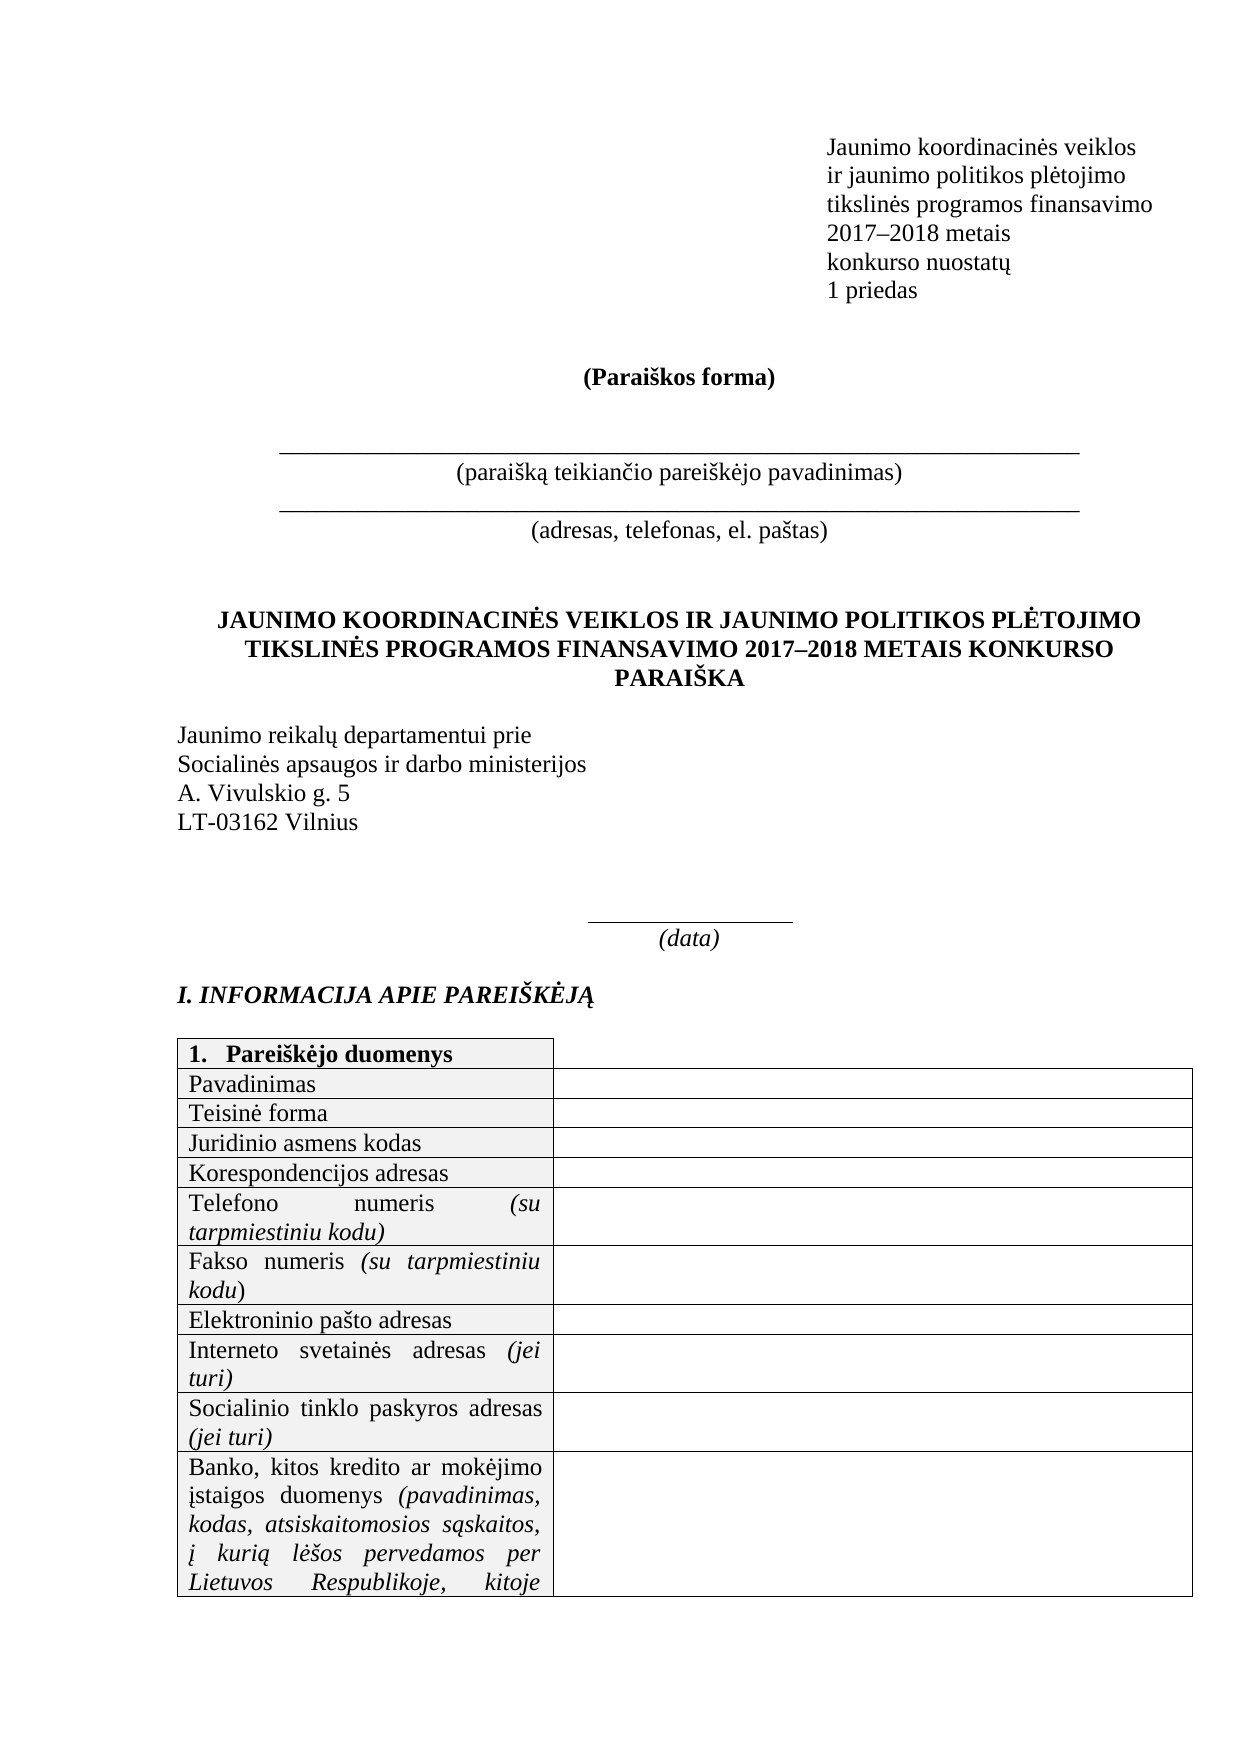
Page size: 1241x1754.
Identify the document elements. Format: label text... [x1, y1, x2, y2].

table_header [554, 1038, 1193, 1068]
table_cell [554, 1069, 1192, 1097]
table_cell Juridinio asmens kodas [178, 1128, 553, 1157]
table_cell Elektroninio pašto adresas [178, 1305, 553, 1334]
text (adresas, telefonas, el. paštas) [177, 515, 1182, 543]
text ________________________________________________________________ [177, 428, 1182, 457]
text A. Vivulskio g. 5 [177, 778, 1182, 807]
table_cell [554, 1335, 1192, 1392]
table_header 1. Pareiškėjo duomenys [178, 1039, 553, 1068]
table_cell [554, 1452, 1192, 1596]
text konkurso nuostatų [827, 247, 1182, 276]
table_cell [554, 1158, 1192, 1187]
table_cell Socialinio tinklo paskyros adresas (jei turi) [178, 1393, 553, 1451]
text LT-03162 Vilnius [177, 807, 1182, 836]
text ________________________________________________________________ [177, 486, 1182, 515]
table_cell [177, 922, 382, 952]
table_header [998, 893, 1203, 922]
table_cell [998, 922, 1203, 952]
table_cell [554, 1099, 1192, 1127]
table_cell [554, 1246, 1192, 1304]
table_cell [554, 1128, 1192, 1157]
text 1 priedas [827, 276, 1182, 304]
text Jaunimo koordinacinės veiklos [827, 132, 1182, 161]
table_header [382, 893, 587, 922]
table_header [588, 893, 793, 922]
table_cell Banko, kitos kredito ar mokėjimo įstaigos duomenys (pavadinimas, kodas, atsiskaitomosios sąskaitos, į kurią lėšos pervedamos per Lietuvos Respublikoje, kitoje [178, 1452, 553, 1596]
text ir jaunimo politikos plėtojimo [827, 161, 1182, 189]
text (Paraiškos forma) [177, 362, 1182, 391]
table_cell Korespondencijos adresas [178, 1158, 553, 1187]
table_cell (data) [588, 923, 793, 952]
text I. INFORMACIJA APIE PAREIŠKĖJĄ [177, 980, 1182, 1009]
table_cell Interneto svetainės adresas (jei turi) [178, 1335, 553, 1392]
table_cell Fakso numeris (su tarpmiestiniu kodu) [178, 1246, 553, 1304]
table_cell [554, 1188, 1192, 1245]
table_header [793, 893, 998, 922]
table_cell Telefono numeris (su tarpmiestiniu kodu) [178, 1188, 553, 1245]
text tikslinės programos finansavimo [827, 189, 1182, 218]
table_cell [554, 1305, 1192, 1334]
table_cell Pavadinimas [178, 1069, 553, 1097]
table_cell Teisinė forma [178, 1099, 553, 1127]
text 2017–2018 metais [827, 218, 1182, 247]
text JAUNIMO KOORDINACINĖS VEIKLOS IR JAUNIMO POLITIKOS PLĖTOJIMO TIKSLINĖS PROGRAMOS FINANSAVIMO 2017–2018 METAIS KONKURSO PARAIŠKA [177, 606, 1182, 692]
text (paraišką teikiančio pareiškėjo pavadinimas) [177, 457, 1182, 486]
table_header [177, 893, 382, 922]
table_cell [554, 1393, 1192, 1451]
text Jaunimo reikalų departamentui prie Socialinės apsaugos ir darbo ministerijos [177, 721, 1182, 778]
table_cell [382, 922, 587, 952]
table_cell [793, 922, 998, 952]
